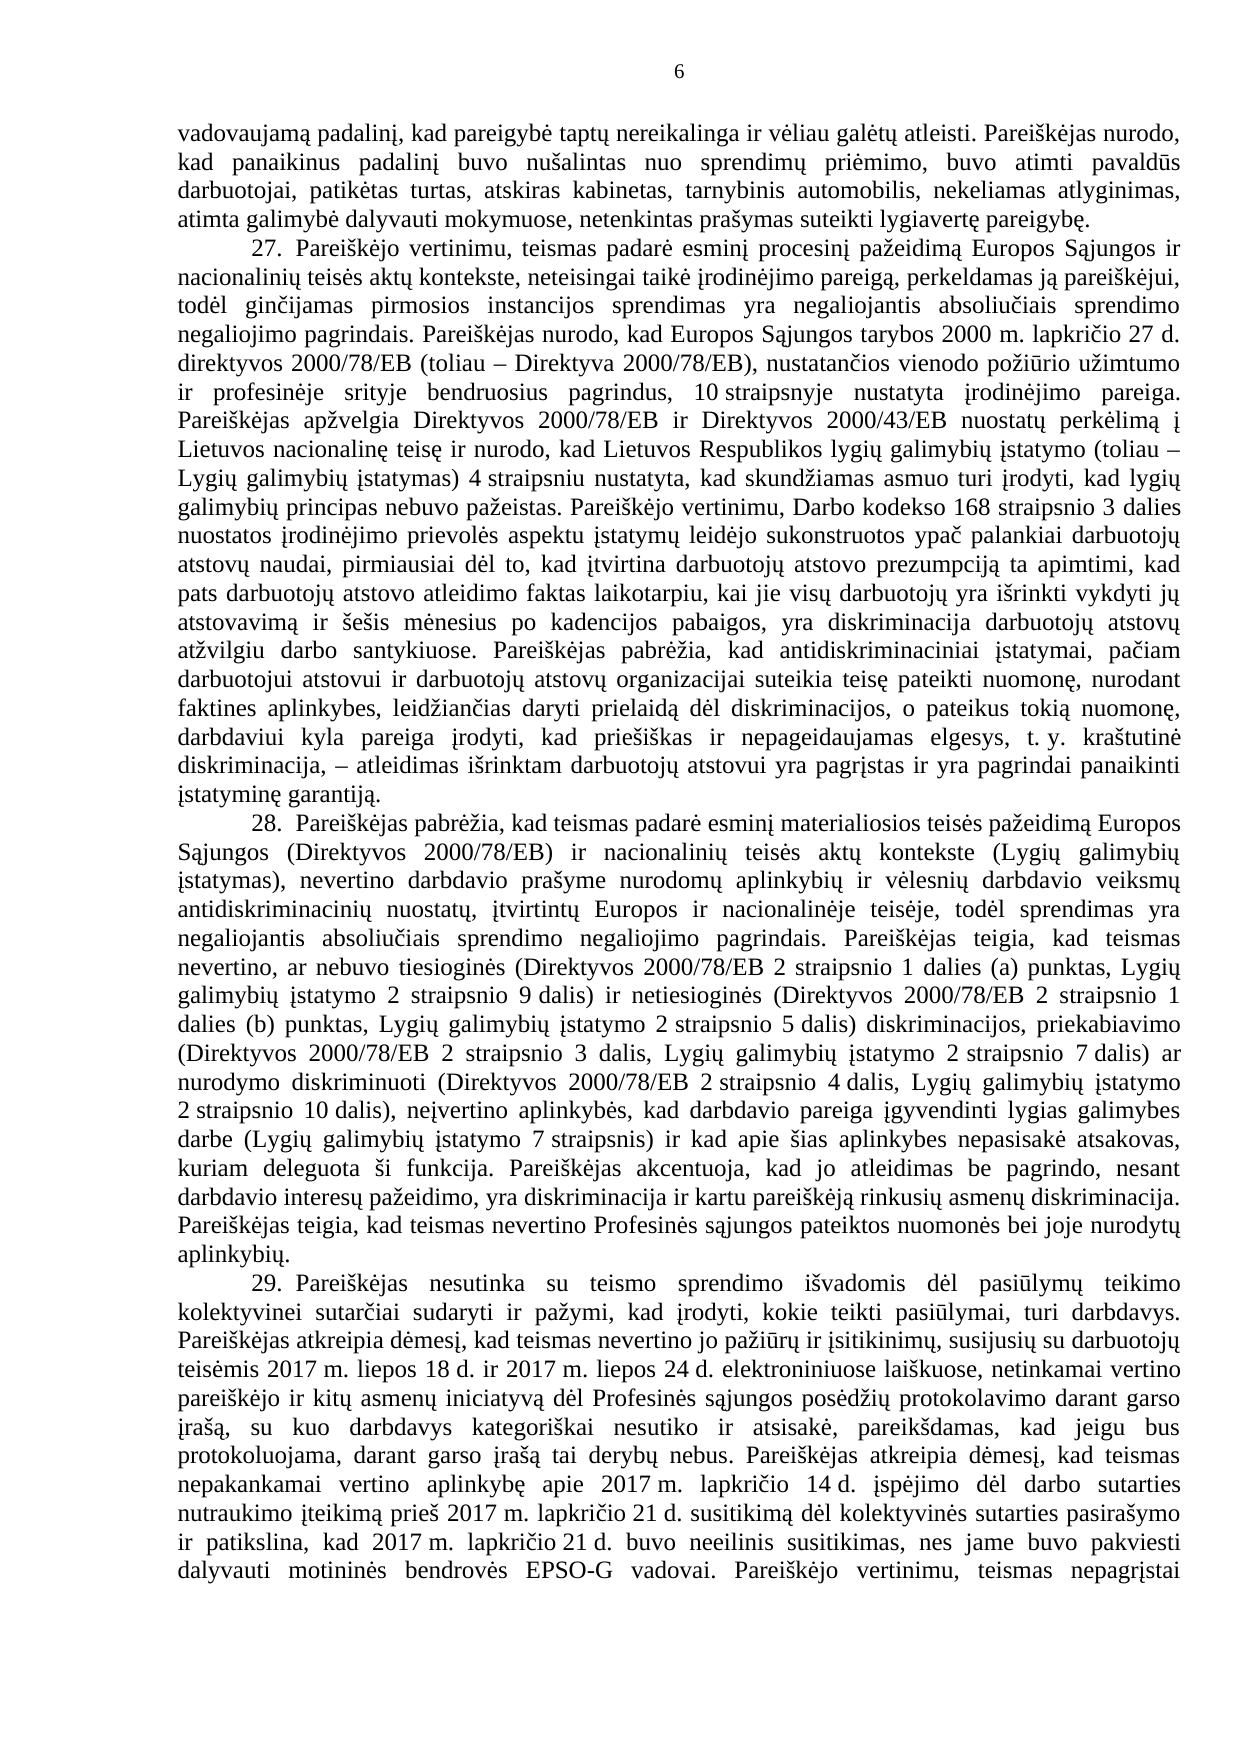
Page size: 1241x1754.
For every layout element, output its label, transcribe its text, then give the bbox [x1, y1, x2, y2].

text 28. Pareiškėjas pabrėžia, kad teismas padarė esminį materialiosios teisės pažeidimą Europos Sąjungos (Direktyvos 2000/78/EB) ir nacionalinių teisės aktų kontekste (Lygių galimybių įstatymas), nevertino darbdavio prašyme nurodomų aplinkybių ir vėlesnių darbdavio veiksmų antidiskriminacinių nuostatų, įtvirtintų Europos ir nacionalinėje teisėje, todėl sprendimas yra negaliojantis absoliučiais sprendimo negaliojimo pagrindais. Pareiškėjas teigia, kad teismas nevertino, ar nebuvo tiesioginės (Direktyvos 2000/78/EB 2 straipsnio 1 dalies (a) punktas, Lygių galimybių įstatymo 2 straipsnio 9 dalis) ir netiesioginės (Direktyvos 2000/78/EB 2 straipsnio 1 dalies (b) punktas, Lygių galimybių įstatymo 2 straipsnio 5 dalis) diskriminacijos, priekabiavimo (Direktyvos 2000/78/EB 2 straipsnio 3 dalis, Lygių galimybių įstatymo 2 straipsnio 7 dalis) ar nurodymo diskriminuoti (Direktyvos 2000/78/EB 2 straipsnio 4 dalis, Lygių galimybių įstatymo 2 straipsnio 10 dalis), neįvertino aplinkybės, kad darbdavio pareiga įgyvendinti lygias galimybes darbe (Lygių galimybių įstatymo 7 straipsnis) ir kad apie šias aplinkybes nepasisakė atsakovas, kuriam deleguota ši funkcija. Pareiškėjas akcentuoja, kad jo atleidimas be pagrindo, nesant darbdavio interesų pažeidimo, yra diskriminacija ir kartu pareiškėją rinkusių asmenų diskriminacija. Pareiškėjas teigia, kad teismas nevertino Profesinės sąjungos pateiktos nuomonės bei joje nurodytų aplinkybių. [177, 808, 1181, 1268]
text vadovaujamą padalinį, kad pareigybė taptų nereikalinga ir vėliau galėtų atleisti. Pareiškėjas nurodo, kad panaikinus padalinį buvo nušalintas nuo sprendimų priėmimo, buvo atimti pavaldūs darbuotojai, patikėtas turtas, atskiras kabinetas, tarnybinis automobilis, nekeliamas atlyginimas, atimta galimybė dalyvauti mokymuose, netenkintas prašymas suteikti lygiavertę pareigybę. [177, 118, 1181, 233]
text 27. Pareiškėjo vertinimu, teismas padarė esminį procesinį pažeidimą Europos Sąjungos ir nacionalinių teisės aktų kontekste, neteisingai taikė įrodinėjimo pareigą, perkeldamas ją pareiškėjui, todėl ginčijamas pirmosios instancijos sprendimas yra negaliojantis absoliučiais sprendimo negaliojimo pagrindais. Pareiškėjas nurodo, kad Europos Sąjungos tarybos 2000 m. lapkričio 27 d. direktyvos 2000/78/EB (toliau – Direktyva 2000/78/EB), nustatančios vienodo požiūrio užimtumo ir profesinėje srityje bendruosius pagrindus, 10 straipsnyje nustatyta įrodinėjimo pareiga. Pareiškėjas apžvelgia Direktyvos 2000/78/EB ir Direktyvos 2000/43/EB nuostatų perkėlimą į Lietuvos nacionalinę teisę ir nurodo, kad Lietuvos Respublikos lygių galimybių įstatymo (toliau – Lygių galimybių įstatymas) 4 straipsniu nustatyta, kad skundžiamas asmuo turi įrodyti, kad lygių galimybių principas nebuvo pažeistas. Pareiškėjo vertinimu, Darbo kodekso 168 straipsnio 3 dalies nuostatos įrodinėjimo prievolės aspektu įstatymų leidėjo sukonstruotos ypač palankiai darbuotojų atstovų naudai, pirmiausiai dėl to, kad įtvirtina darbuotojų atstovo prezumpciją ta apimtimi, kad pats darbuotojų atstovo atleidimo faktas laikotarpiu, kai jie visų darbuotojų yra išrinkti vykdyti jų atstovavimą ir šešis mėnesius po kadencijos pabaigos, yra diskriminacija darbuotojų atstovų atžvilgiu darbo santykiuose. Pareiškėjas pabrėžia, kad antidiskriminaciniai įstatymai, pačiam darbuotojui atstovui ir darbuotojų atstovų organizacijai suteikia teisę pateikti nuomonę, nurodant faktines aplinkybes, leidžiančias daryti prielaidą dėl diskriminacijos, o pateikus tokią nuomonę, darbdaviui kyla pareiga įrodyti, kad priešiškas ir nepageidaujamas elgesys, t. y. kraštutinė diskriminacija, – atleidimas išrinktam darbuotojų atstovui yra pagrįstas ir yra pagrindai panaikinti įstatyminę garantiją. [177, 233, 1181, 808]
text 29. Pareiškėjas nesutinka su teismo sprendimo išvadomis dėl pasiūlymų teikimo kolektyvinei sutarčiai sudaryti ir pažymi, kad įrodyti, kokie teikti pasiūlymai, turi darbdavys. Pareiškėjas atkreipia dėmesį, kad teismas nevertino jo pažiūrų ir įsitikinimų, susijusių su darbuotojų teisėmis 2017 m. liepos 18 d. ir 2017 m. liepos 24 d. elektroniniuose laiškuose, netinkamai vertino pareiškėjo ir kitų asmenų iniciatyvą dėl Profesinės sąjungos posėdžių protokolavimo darant garso įrašą, su kuo darbdavys kategoriškai nesutiko ir atsisakė, pareikšdamas, kad jeigu bus protokoluojama, darant garso įrašą tai derybų nebus. Pareiškėjas atkreipia dėmesį, kad teismas nepakankamai vertino aplinkybę apie 2017 m. lapkričio 14 d. įspėjimo dėl darbo sutarties nutraukimo įteikimą prieš 2017 m. lapkričio 21 d. susitikimą dėl kolektyvinės sutarties pasirašymo ir patikslina, kad 2017 m. lapkričio 21 d. buvo neeilinis susitikimas, nes jame buvo pakviesti dalyvauti motininės bendrovės EPSO-G vadovai. Pareiškėjo vertinimu, teismas nepagrįstai [177, 1268, 1181, 1584]
